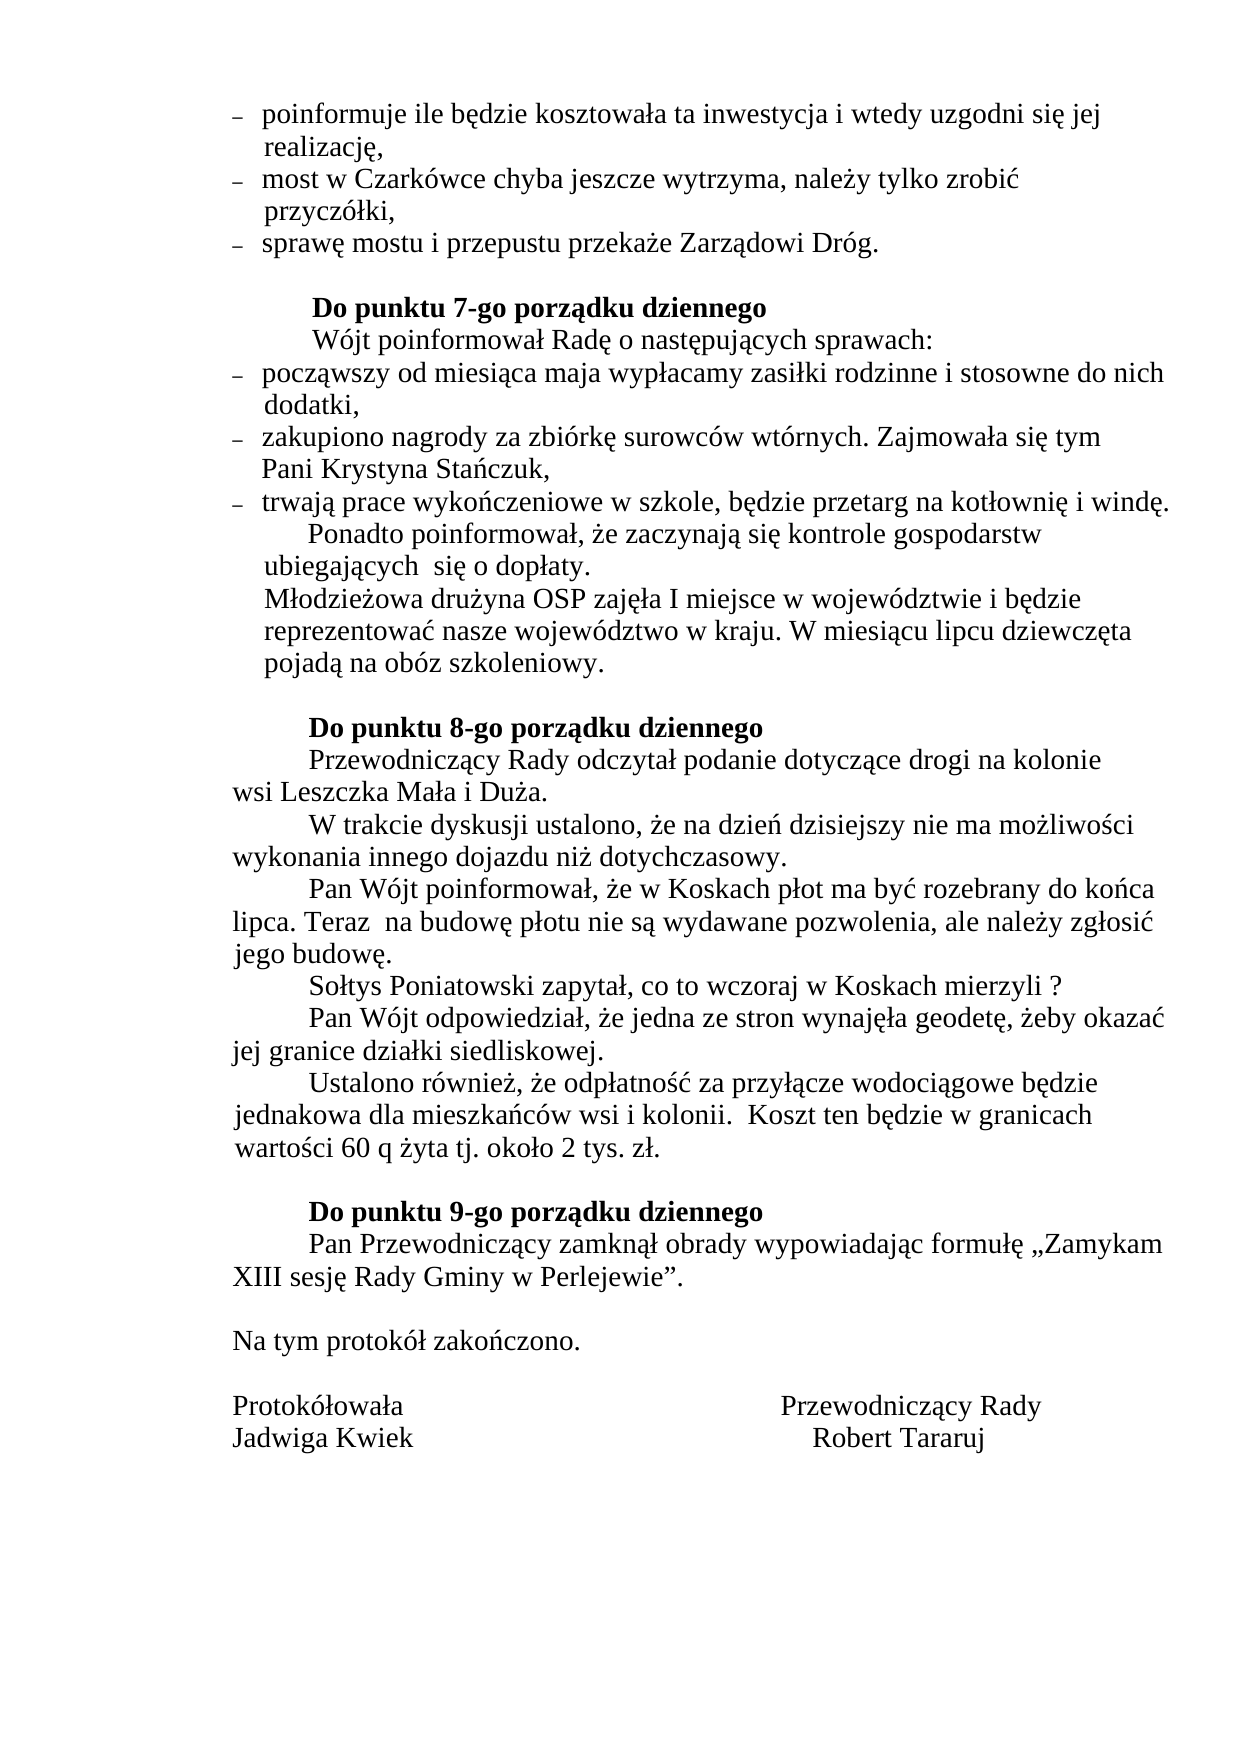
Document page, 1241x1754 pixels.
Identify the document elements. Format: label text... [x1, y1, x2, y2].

text Pan Wójt poinformował, że w Koskach płot ma być rozebrany do końca [232, 873, 1181, 905]
text Pani Krystyna Stańczuk, [232, 453, 1181, 485]
list reprezentować nasze województwo w kraju. W miesiącu lipcu dziewczęta [232, 614, 1181, 647]
list począwszy od miesiąca maja wypłacamy zasiłki rodzinne i stosowne do nich [232, 356, 1181, 388]
text Jadwiga Kwiek Robert Tararuj [232, 1422, 1181, 1454]
text W trakcie dyskusji ustalono, że na dzień dzisiejszy nie ma możliwości [232, 808, 1181, 840]
text jej granice działki siedliskowej. [232, 1034, 1181, 1066]
list dodatki, [232, 388, 1181, 421]
text XIII sesję Rady Gminy w Perlejewie”. [232, 1260, 1181, 1292]
text Pan Wójt odpowiedział, że jedna ze stron wynajęła geodetę, żeby okazać [232, 1002, 1181, 1034]
list Młodzieżowa drużyna OSP zajęła I miejsce w województwie i będzie [232, 582, 1181, 614]
list zakupiono nagrody za zbiórkę surowców wtórnych. Zajmowała się tym [232, 421, 1181, 453]
list realizację, [232, 130, 1181, 162]
text Przewodniczący Rady odczytał podanie dotyczące drogi na kolonie [232, 743, 1181, 776]
text Ustalono również, że odpłatność za przyłącze wodociągowe będzie jednakowa dla mieszkańców wsi i kolonii. Koszt ten będzie w granicach wartości 60 q żyta tj. około 2 tys. zł. [232, 1066, 1181, 1163]
text Wójt poinformował Radę o następujących sprawach: [232, 324, 1181, 356]
list most w Czarkówce chyba jeszcze wytrzyma, należy tylko zrobić [232, 162, 1181, 194]
list Ponadto poinformował, że zaczynają się kontrole gospodarstw ubiegających się o dopłaty. [232, 517, 1181, 582]
text lipca. Teraz na budowę płotu nie są wydawane pozwolenia, ale należy zgłosić jego budowę. [232, 905, 1181, 969]
list poinformuje ile będzie kosztowała ta inwestycja i wtedy uzgodni się jej [232, 98, 1181, 130]
list pojadą na obóz szkoleniowy. [232, 647, 1181, 679]
list przyczółki, [232, 194, 1181, 227]
text Do punktu 9-go porządku dziennego [232, 1196, 1181, 1228]
text Pan Przewodniczący zamknął obrady wypowiadając formułę „Zamykam [232, 1228, 1181, 1260]
text wsi Leszczka Mała i Duża. [232, 776, 1181, 808]
text Sołtys Poniatowski zapytał, co to wczoraj w Koskach mierzyli ? [232, 969, 1181, 1002]
text Do punktu 7-go porządku dziennego [232, 291, 1181, 324]
text wykonania innego dojazdu niż dotychczasowy. [232, 840, 1181, 873]
text Na tym protokół zakończono. [232, 1325, 1181, 1357]
list trwają prace wykończeniowe w szkole, będzie przetarg na kotłownię i windę. [232, 485, 1181, 517]
list sprawę mostu i przepustu przekaże Zarządowi Dróg. [232, 227, 1181, 259]
text Do punktu 8-go porządku dziennego [232, 711, 1181, 743]
text Protokółowała Przewodniczący Rady [232, 1389, 1181, 1422]
